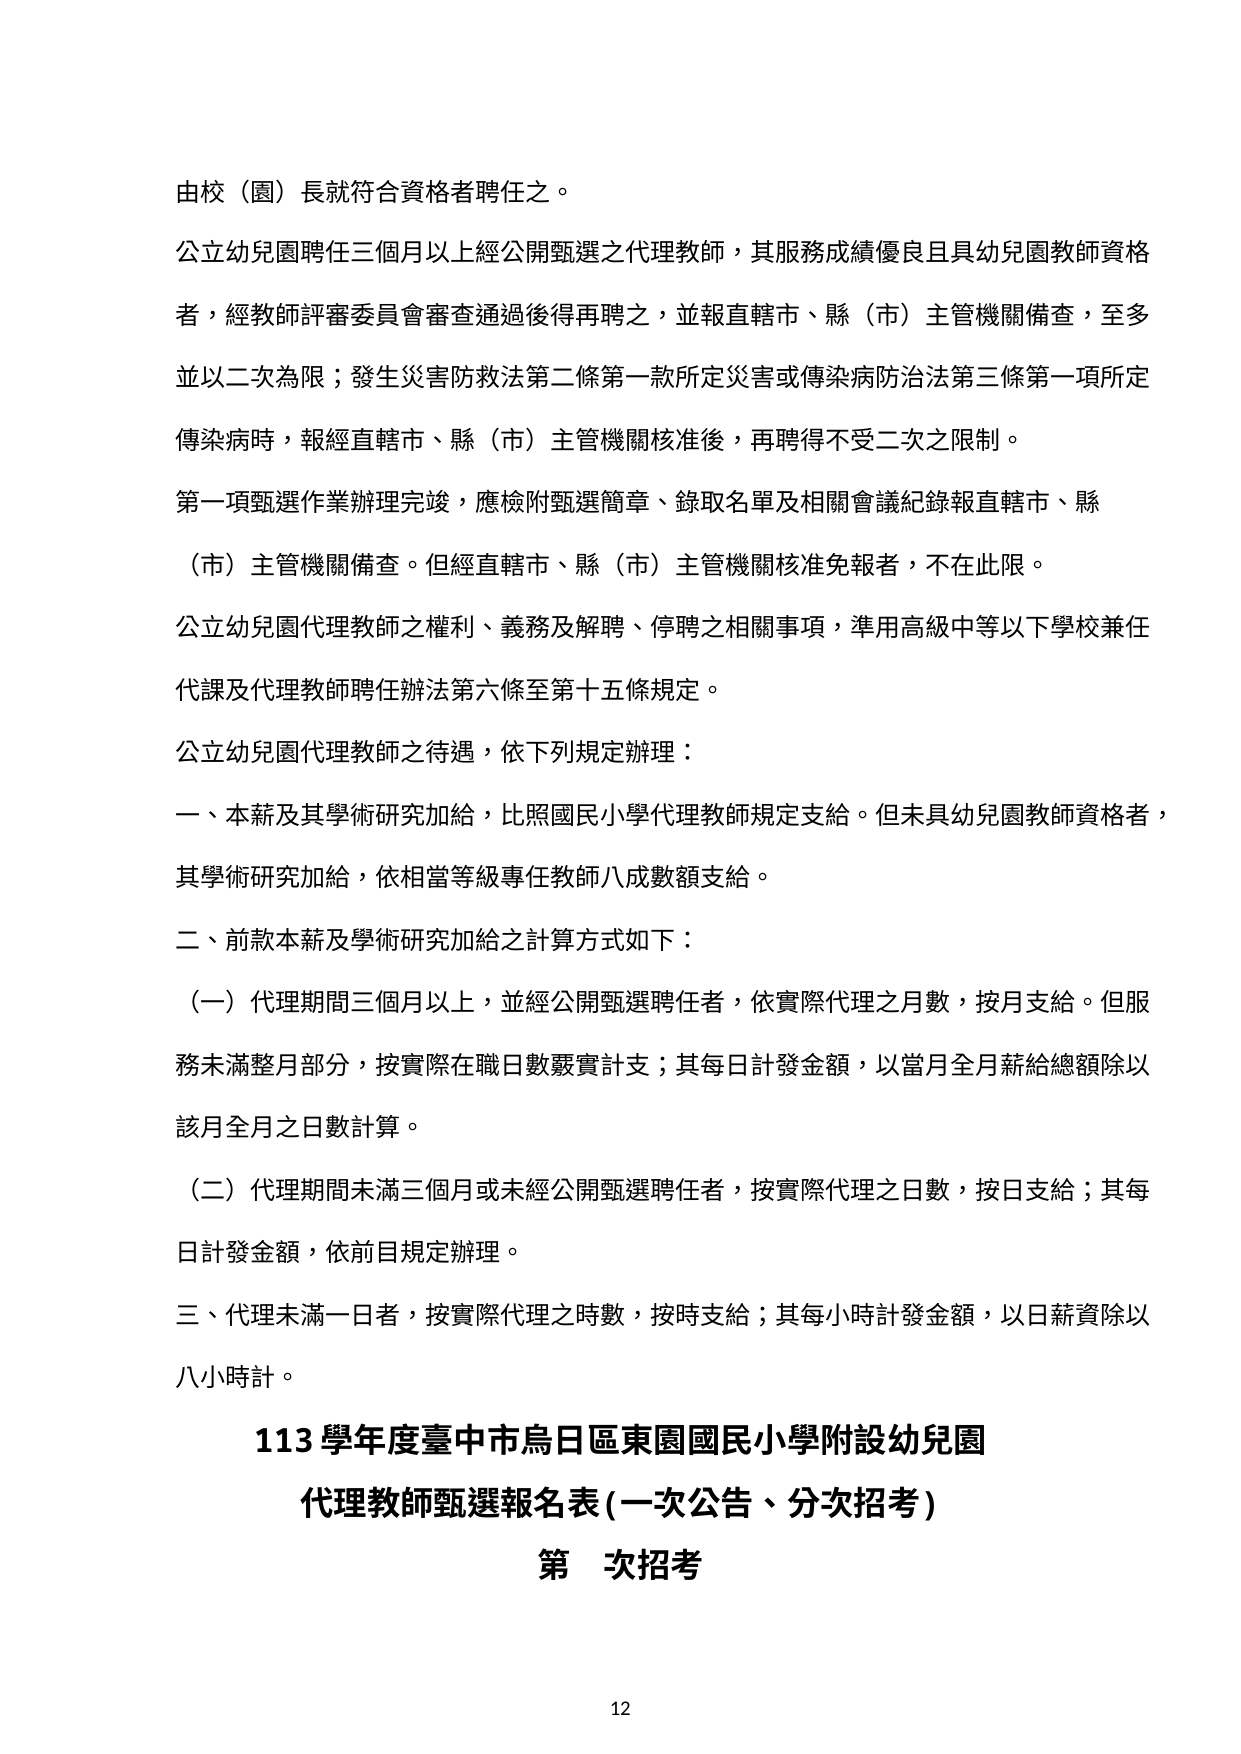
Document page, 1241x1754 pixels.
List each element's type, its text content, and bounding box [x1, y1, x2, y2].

text 三、代理未滿一日者，按實際代理之時數，按時支給；其每小時計發金額，以日薪資除以八小時計。 [175, 1272, 1165, 1397]
text 第 次招考 [75, 1522, 1165, 1584]
text 公立幼兒園聘任三個月以上經公開甄選之代理教師，其服務成績優良且具幼兒園教師資格者，經教師評審委員會審查通過後得再聘之，並報直轄市、縣（市）主管機關備查，至多並以二次為限；發生災害防救法第二條第一款所定災害或傳染病防治法第三條第一項所定傳染病時，報經直轄市、縣（市）主管機關核准後，再聘得不受二次之限制。 [175, 209, 1165, 459]
text 二、前款本薪及學術研究加給之計算方式如下： [175, 897, 1165, 959]
text 公立幼兒園代理教師之待遇，依下列規定辦理： [175, 709, 1165, 772]
text 第 9 條 公立幼兒園代理教師之聘任，應辦理公開甄選，經教師評審委員會審查通過後，由校（園）長聘任之。但代理期間未滿三個月者，得免經公開甄選及教師評審委員會審查程序，由校（園）長就符合資格者聘任之。 [75, 173, 1165, 209]
text 代理教師甄選報名表(一次公告、分次招考) [75, 1459, 1165, 1522]
text （一）代理期間三個月以上，並經公開甄選聘任者，依實際代理之月數，按月支給。但服務未滿整月部分，按實際在職日數覈實計支；其每日計發金額，以當月全月薪給總額除以該月全月之日數計算。 [175, 959, 1165, 1147]
text 一、本薪及其學術研究加給，比照國民小學代理教師規定支給。但未具幼兒園教師資格者，其學術研究加給，依相當等級專任教師八成數額支給。 [175, 772, 1165, 897]
text 113學年度臺中市烏日區東園國民小學附設幼兒園 [75, 1397, 1165, 1459]
text 第一項甄選作業辦理完竣，應檢附甄選簡章、錄取名單及相關會議紀錄報直轄市、縣（市）主管機關備查。但經直轄市、縣（市）主管機關核准免報者，不在此限。 [175, 459, 1165, 584]
text （二）代理期間未滿三個月或未經公開甄選聘任者，按實際代理之日數，按日支給；其每日計發金額，依前目規定辦理。 [175, 1147, 1165, 1272]
text 公立幼兒園代理教師之權利、義務及解聘、停聘之相關事項，準用高級中等以下學校兼任代課及代理教師聘任辦法第六條至第十五條規定。 [175, 584, 1165, 709]
